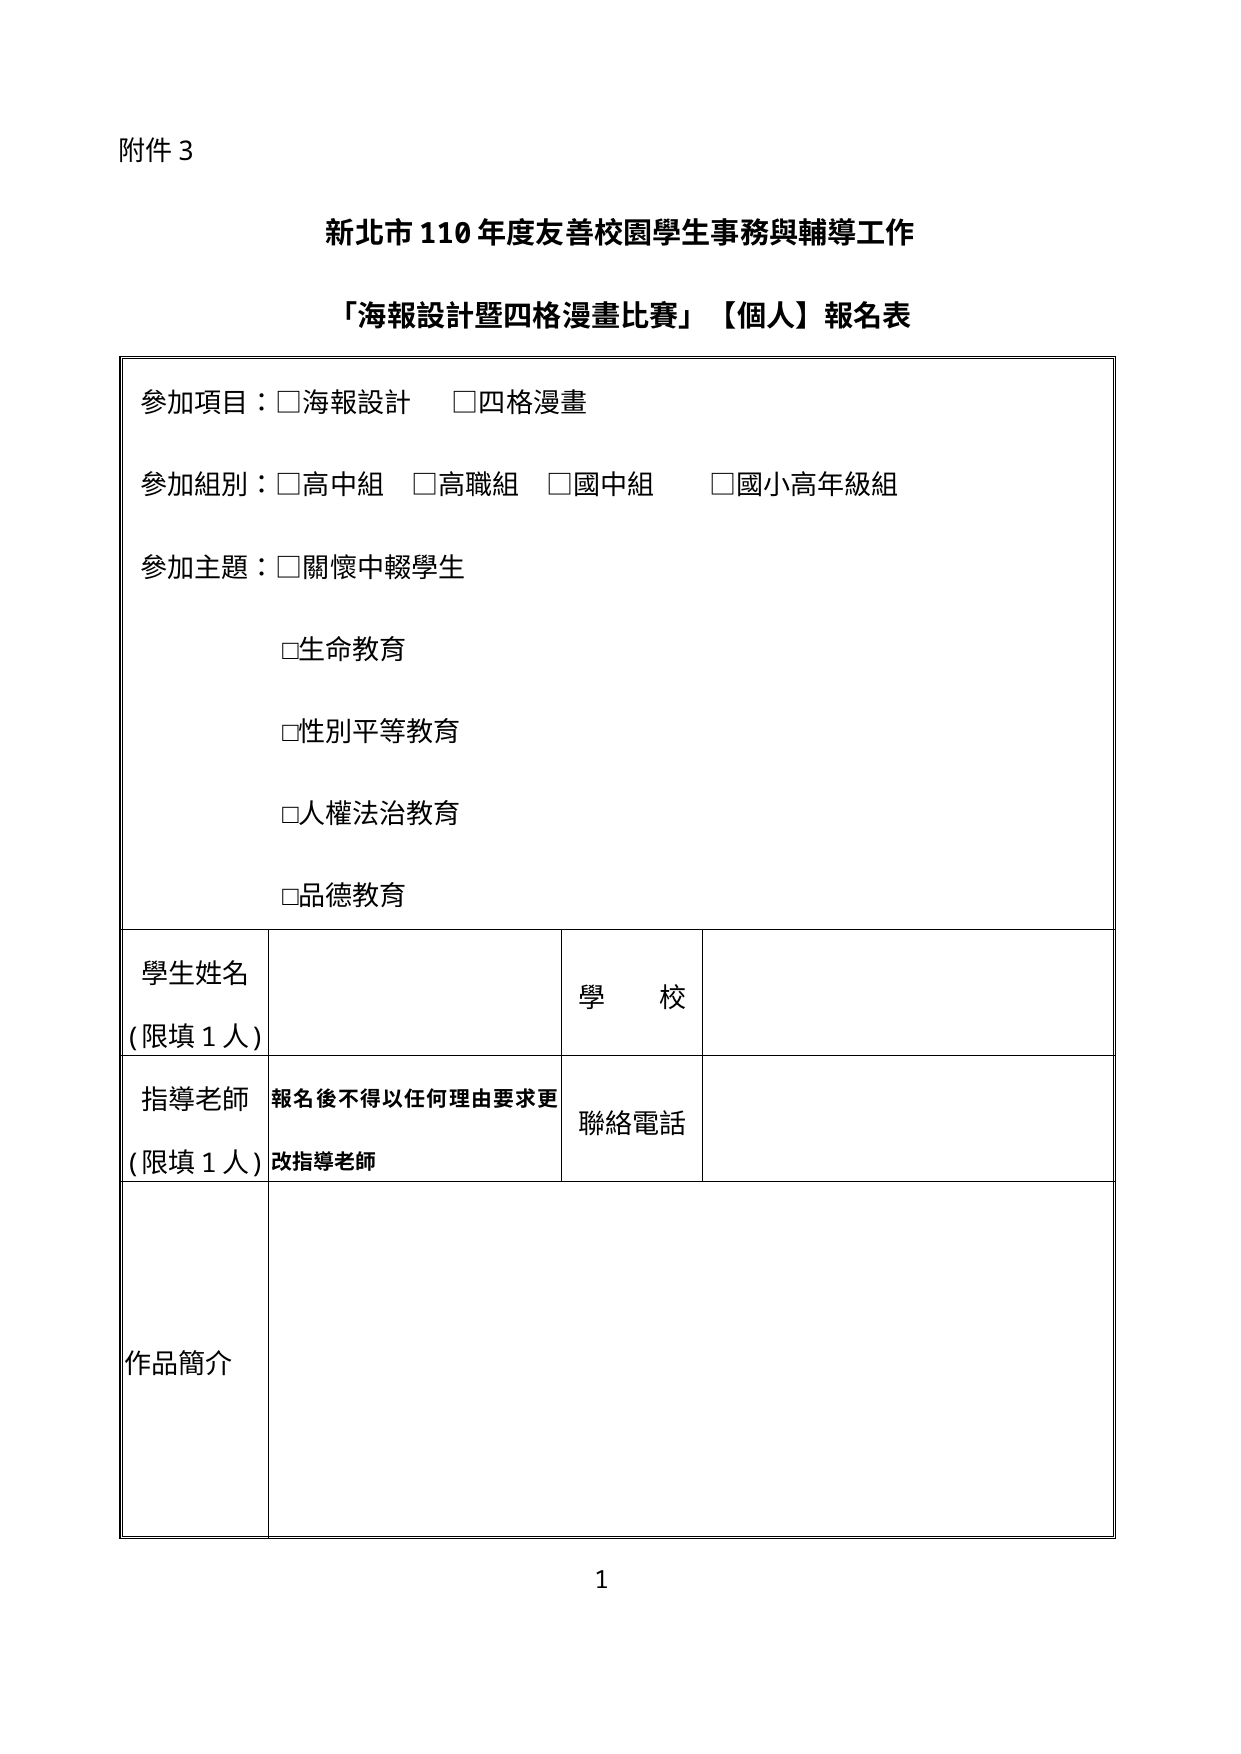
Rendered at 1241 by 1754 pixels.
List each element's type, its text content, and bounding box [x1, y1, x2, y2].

table_cell [269, 930, 561, 1055]
table_cell 作品簡介 [123, 1182, 268, 1536]
table_cell 報名後不得以任何理由要求更改指導老師 [269, 1056, 561, 1181]
text 附件3 [118, 107, 1122, 169]
table_cell 指導老師 (限填1人) [123, 1056, 268, 1181]
table_cell 聯絡電話 [562, 1056, 702, 1181]
text 「海報設計暨四格漫畫比賽」【個人】報名表 [118, 272, 1122, 335]
table_cell [269, 1182, 1113, 1536]
table_cell 學生姓名 (限填1人) [123, 930, 268, 1055]
table_cell [703, 1056, 1113, 1181]
table_cell [703, 930, 1113, 1055]
text 新北市110年度友善校園學生事務與輔導工作 [118, 189, 1122, 251]
table_header 參加項目：□海報設計 □四格漫畫 參加組別：□高中組 □高職組 □國中組 □國小高年級組 參加主題：□關懷中輟學生 □生命教育 □性別平等教育 □人權法治教育 □品德教育 [123, 359, 1113, 929]
table_cell 學 校 [562, 930, 702, 1055]
